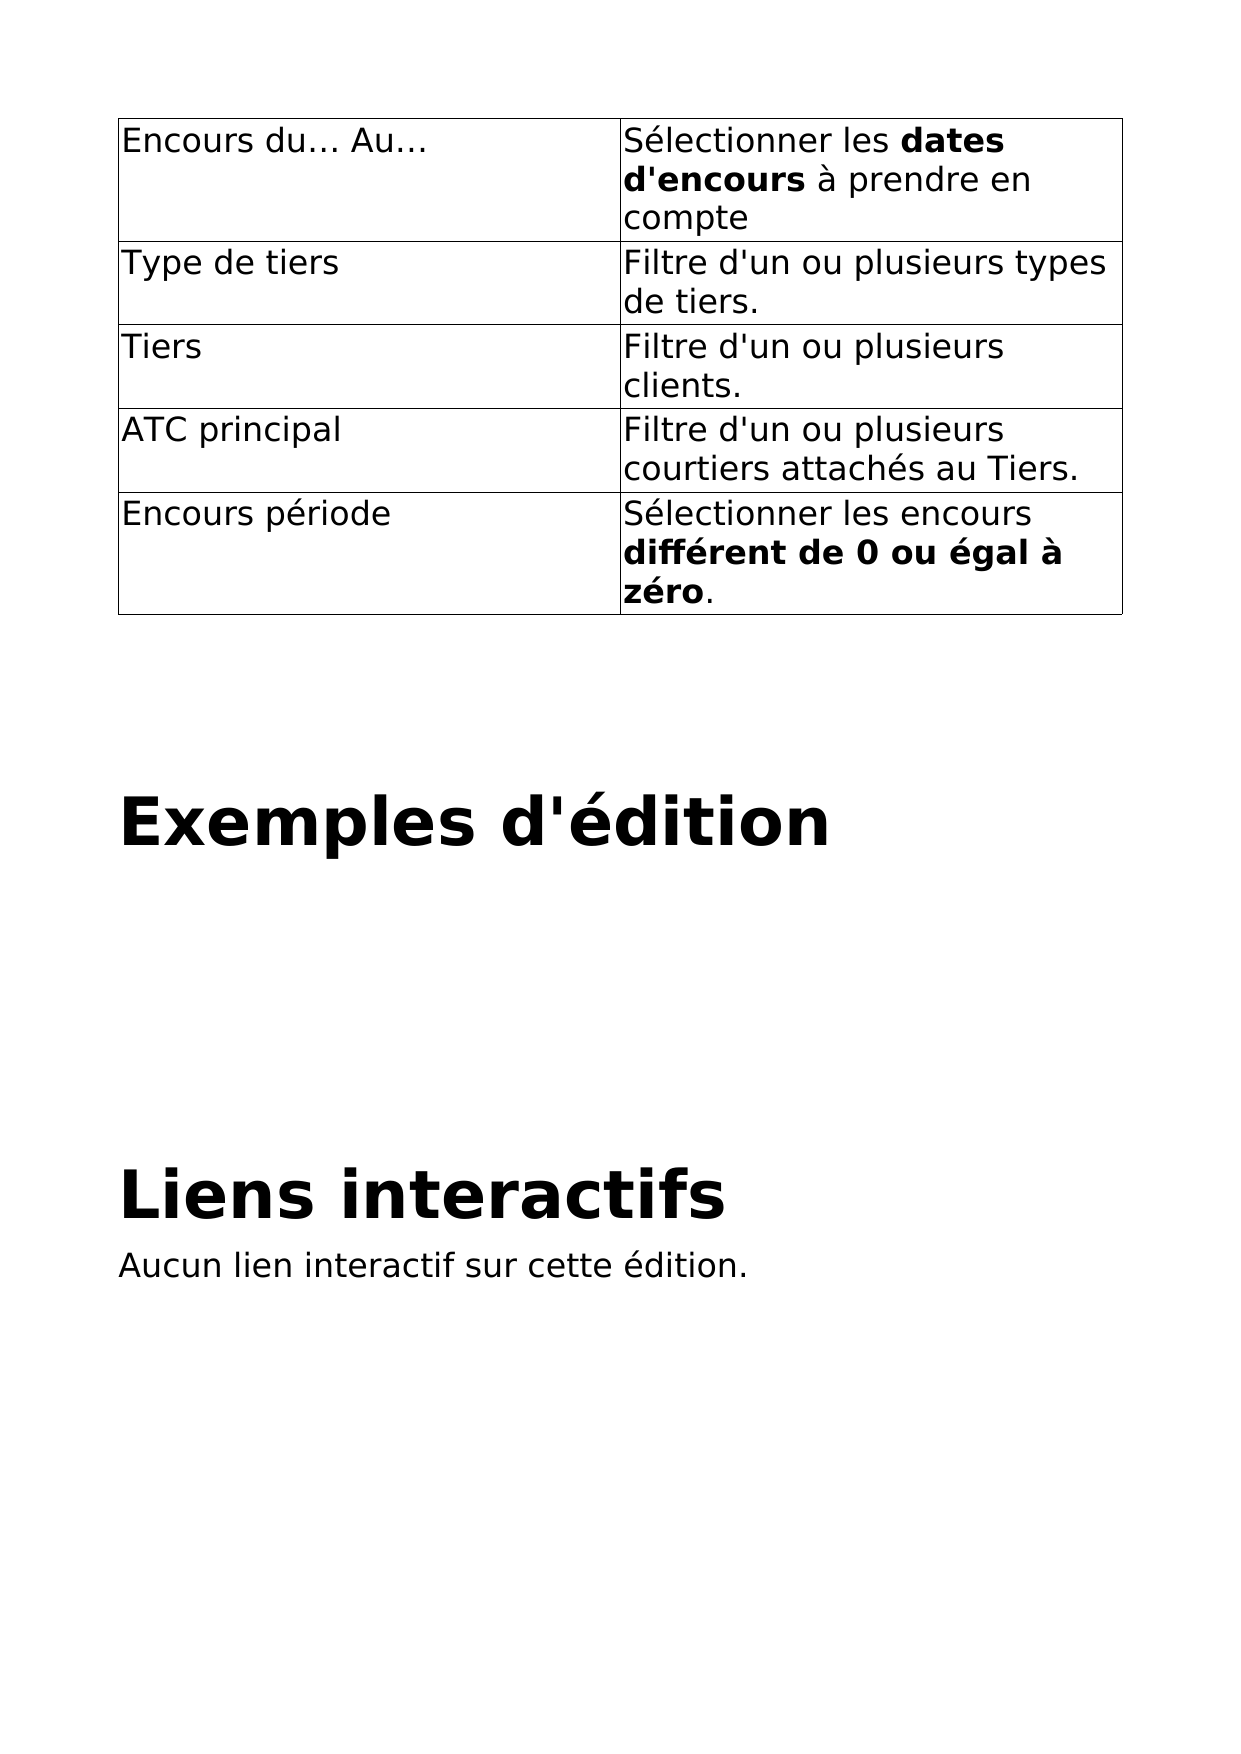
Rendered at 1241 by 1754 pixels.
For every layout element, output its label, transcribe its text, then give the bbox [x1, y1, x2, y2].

table_cell Encours période [119, 493, 620, 614]
table_cell Filtre d'un ou plusieurs courtiers attachés au Tiers. [621, 409, 1122, 492]
subtitle Liens interactifs [118, 1156, 1122, 1234]
table_cell Encours du… Au… [119, 119, 620, 241]
table_cell Sélectionner les encours différent de 0 ou égal à zéro. [621, 493, 1122, 614]
table_cell Filtre d'un ou plusieurs types de tiers. [621, 242, 1122, 324]
subtitle Exemples d'édition [118, 783, 1122, 861]
text Aucun lien interactif sur cette édition. [118, 1246, 1122, 1285]
table_cell Sélectionner les dates d'encours à prendre en compte [621, 119, 1122, 241]
table_cell Type de tiers [119, 242, 620, 324]
table_cell ATC principal [119, 409, 620, 492]
table_cell Tiers [119, 325, 620, 408]
table_cell Filtre d'un ou plusieurs clients. [621, 325, 1122, 408]
